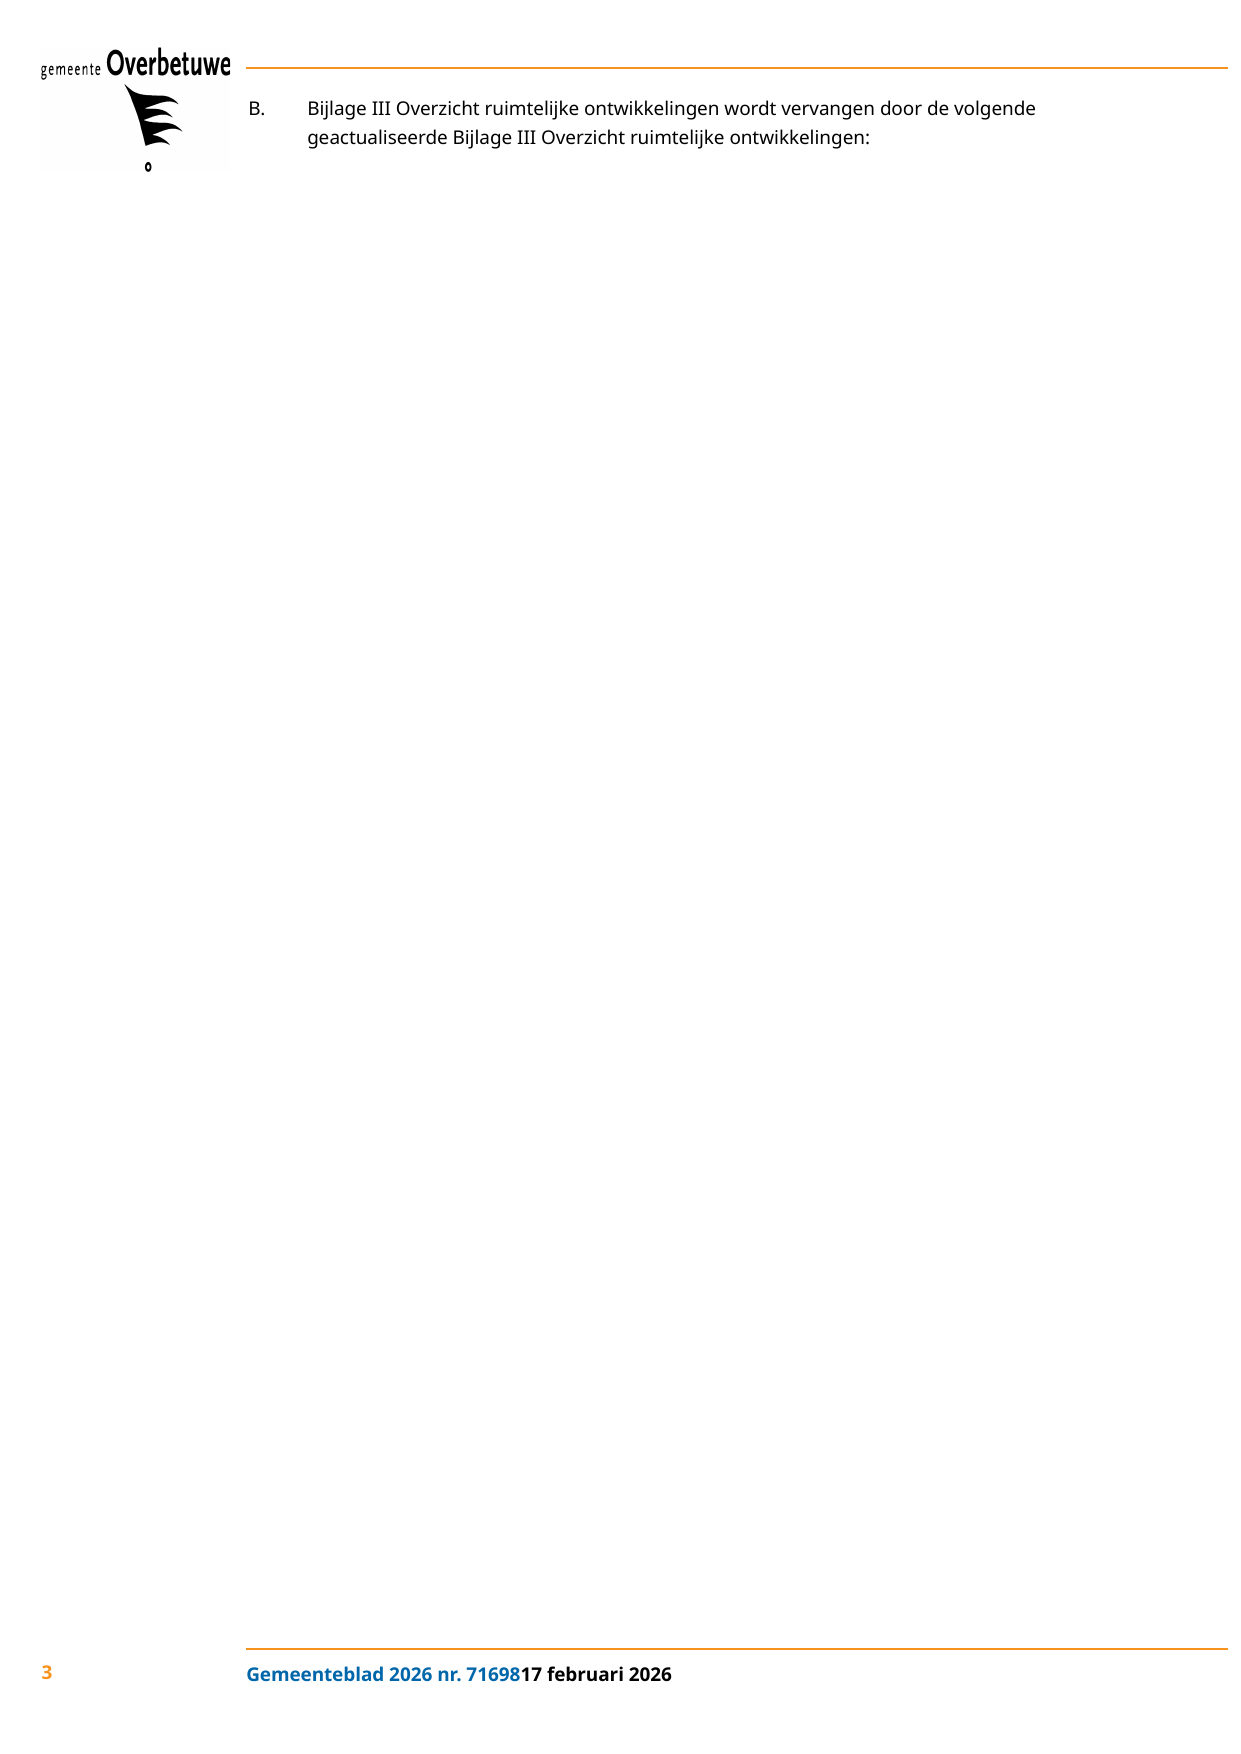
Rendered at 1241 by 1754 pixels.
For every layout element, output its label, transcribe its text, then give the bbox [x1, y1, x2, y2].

picture [41, 47, 231, 172]
list Bijlage III Overzicht ruimtelijke ontwikkelingen wordt vervangen door de volgende geactualiseerde Bijlage III Overzicht ruimtelijke ontwikkelingen: [248, 95, 1152, 150]
